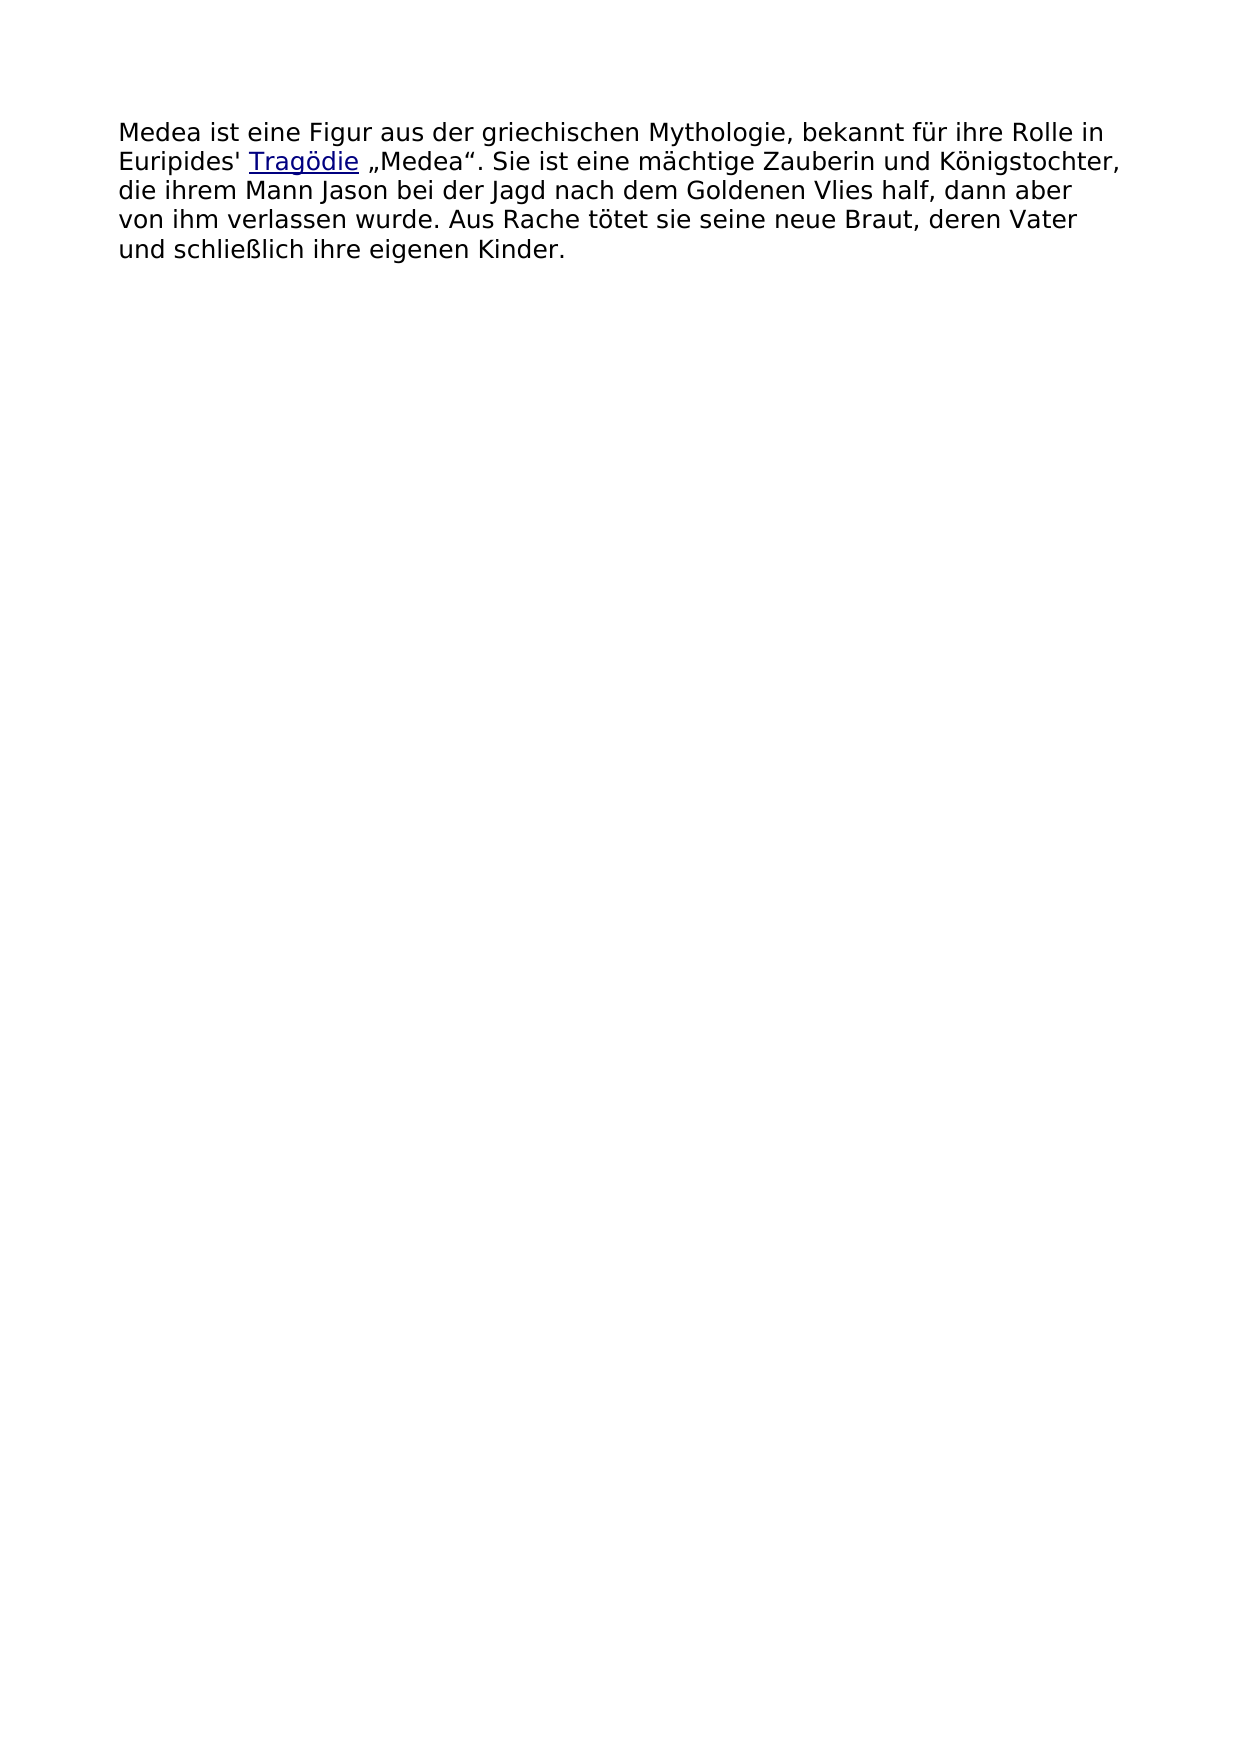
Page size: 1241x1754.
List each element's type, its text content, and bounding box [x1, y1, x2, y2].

text Medea ist eine Figur aus der griechischen Mythologie, bekannt für ihre Rolle in Euripides' Tragödie „Medea“. Sie ist eine mächtige Zauberin und Königstochter, die ihrem Mann Jason bei der Jagd nach dem Goldenen Vlies half, dann aber von ihm verlassen wurde. Aus Rache tötet sie seine neue Braut, deren Vater und schließlich ihre eigenen Kinder. [118, 118, 1122, 264]
